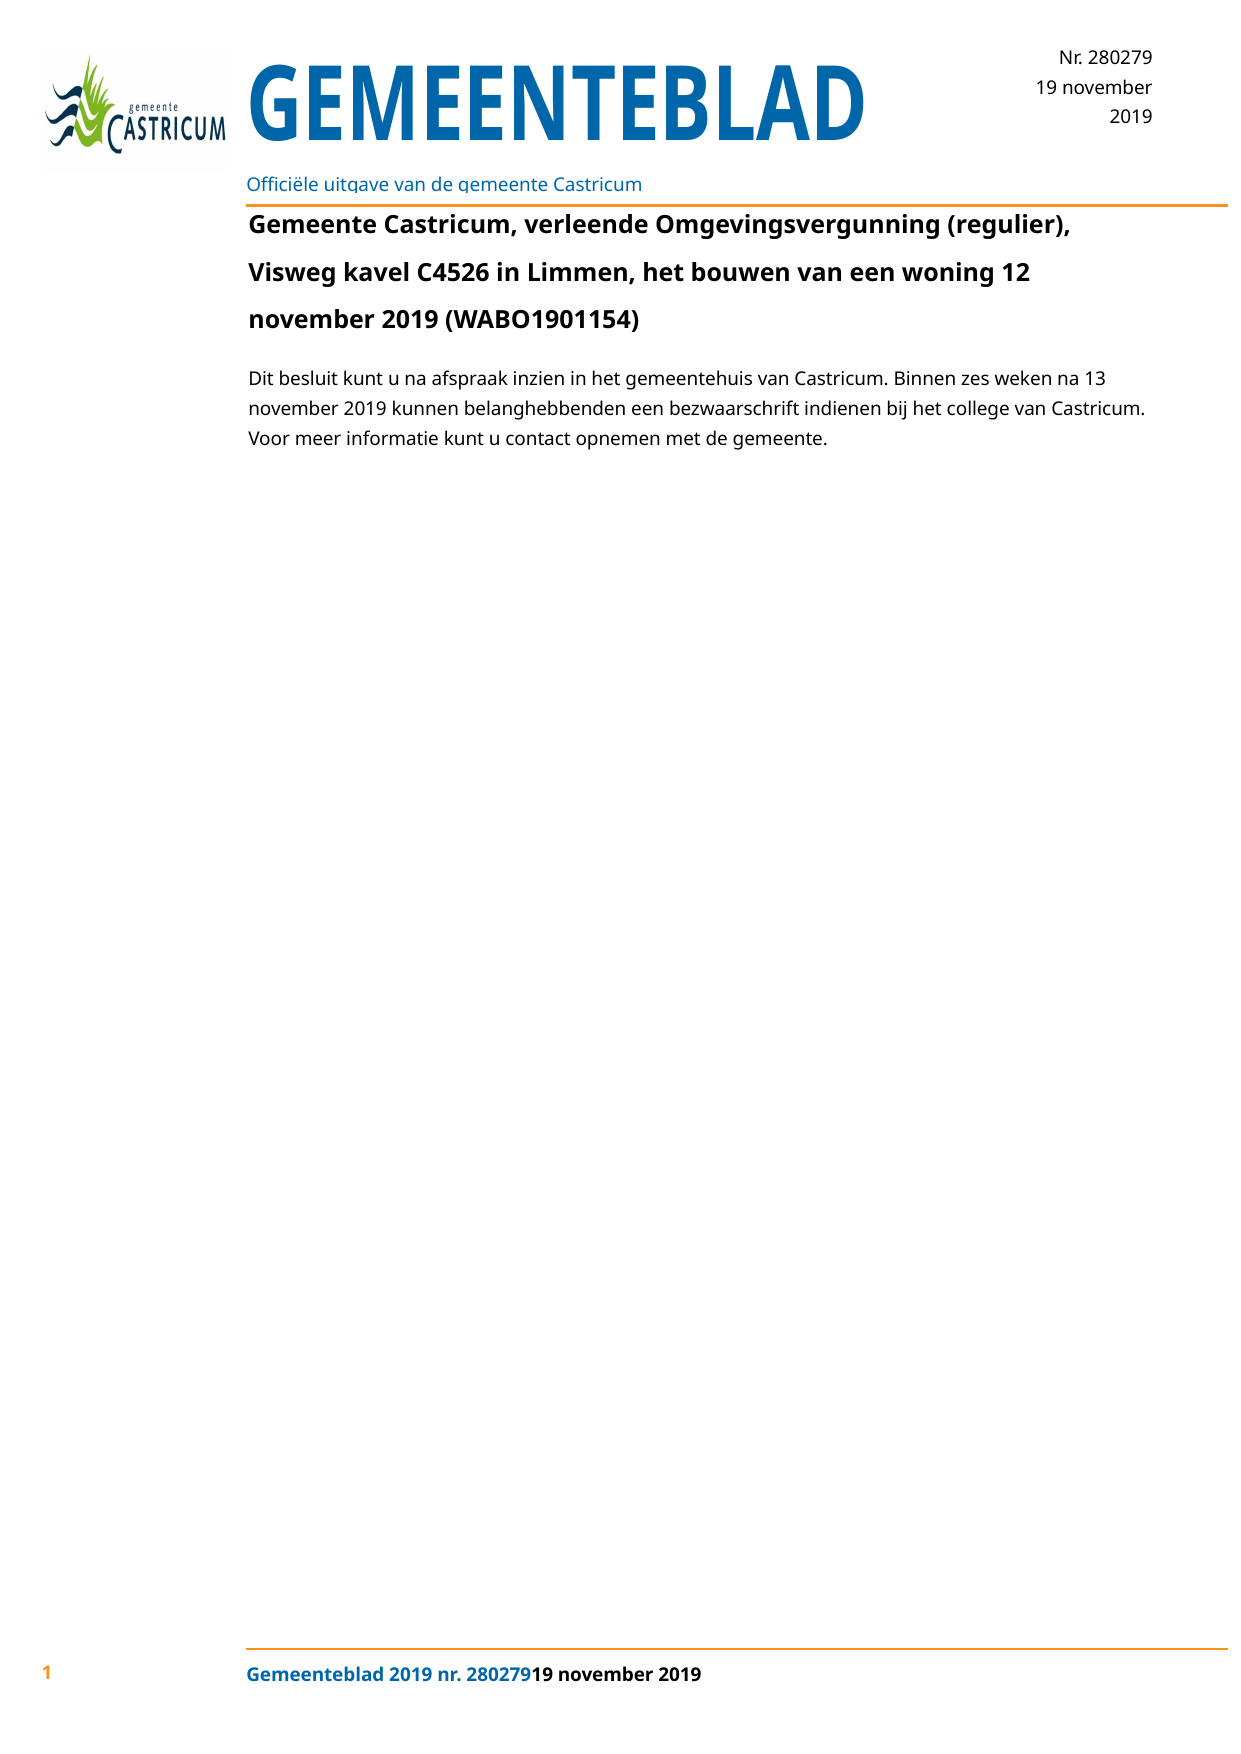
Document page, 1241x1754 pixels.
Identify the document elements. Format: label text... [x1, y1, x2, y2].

picture [41, 47, 231, 172]
text Gemeente Castricum, verleende Omgevingsvergunning (regulier), Visweg kavel C4526 in Limmen, het bouwen van een woning 12 november 2019 (WABO1901154) [248, 207, 1152, 336]
text Dit besluit kunt u na afspraak inzien in het gemeentehuis van Castricum. Binnen zes weken na 13 november 2019 kunnen belanghebbenden een bezwaarschrift indienen bij het college van Castricum. Voor meer informatie kunt u contact opnemen met de gemeente. [248, 366, 1152, 450]
